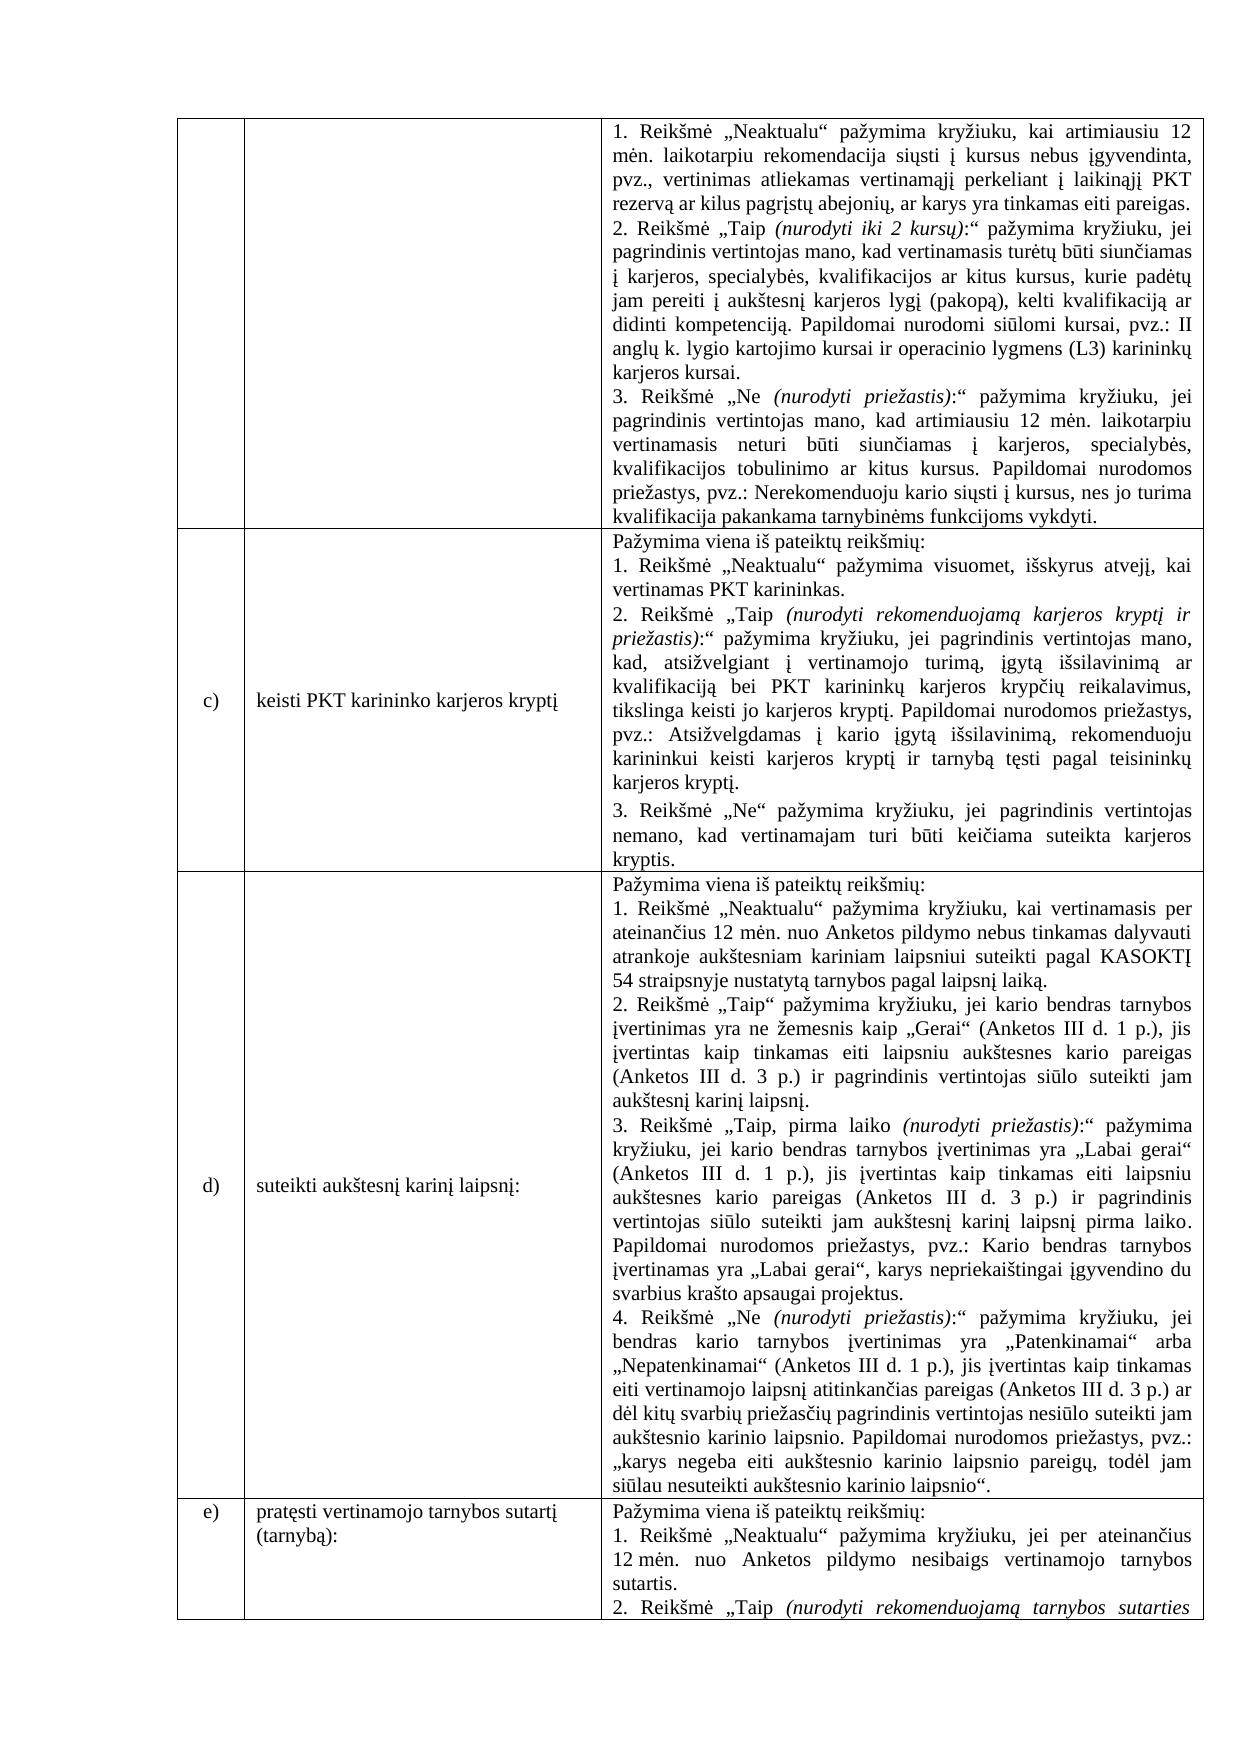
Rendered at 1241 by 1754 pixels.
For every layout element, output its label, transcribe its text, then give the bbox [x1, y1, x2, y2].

table_cell c) [178, 529, 244, 871]
table_cell [245, 119, 601, 528]
table_cell [178, 119, 244, 528]
table_cell Pažymima viena iš pateiktų reikšmių: 1. Reikšmė „Neaktualu“ pažymima visuomet, išskyrus atvejį, kai vertinamas PKT karininkas. 2. Reikšmė „Taip (nurodyti rekomenduojamą karjeros kryptį ir priežastis):“ pažymima kryžiuku, jei pagrindinis vertintojas mano, kad, atsižvelgiant į vertinamojo turimą, įgytą išsilavinimą ar kvalifikaciją bei PKT karininkų karjeros krypčių reikalavimus, tikslinga keisti jo karjeros kryptį. Papildomai nurodomos priežastys, pvz.: Atsižvelgdamas į kario įgytą išsilavinimą, rekomenduoju karininkui keisti karjeros kryptį ir tarnybą tęsti pagal teisininkų karjeros kryptį. 3. Reikšmė „Ne“ pažymima kryžiuku, jei pagrindinis vertintojas nemano, kad vertinamajam turi būti keičiama suteikta karjeros kryptis. [602, 529, 1203, 871]
table_cell suteikti aukštesnį karinį laipsnį: [245, 872, 601, 1497]
table_cell 1. Reikšmė „Neaktualu“ pažymima kryžiuku, kai artimiausiu 12 mėn. laikotarpiu rekomendacija siųsti į kursus nebus įgyvendinta, pvz., vertinimas atliekamas vertinamąjį perkeliant į laikinąjį PKT rezervą ar kilus pagrįstų abejonių, ar karys yra tinkamas eiti pareigas. 2. Reikšmė „Taip (nurodyti iki 2 kursų):“ pažymima kryžiuku, jei pagrindinis vertintojas mano, kad vertinamasis turėtų būti siunčiamas į karjeros, specialybės, kvalifikacijos ar kitus kursus, kurie padėtų jam pereiti į aukštesnį karjeros lygį (pakopą), kelti kvalifikaciją ar didinti kompetenciją. Papildomai nurodomi siūlomi kursai, pvz.: II anglų k. lygio kartojimo kursai ir operacinio lygmens (L3) karininkų karjeros kursai. 3. Reikšmė „Ne (nurodyti priežastis):“ pažymima kryžiuku, jei pagrindinis vertintojas mano, kad artimiausiu 12 mėn. laikotarpiu vertinamasis neturi būti siunčiamas į karjeros, specialybės, kvalifikacijos tobulinimo ar kitus kursus. Papildomai nurodomos priežastys, pvz.: Nerekomenduoju kario siųsti į kursus, nes jo turima kvalifikacija pakankama tarnybinėms funkcijoms vykdyti. [602, 119, 1203, 528]
table_cell Pažymima viena iš pateiktų reikšmių: 1. Reikšmė „Neaktualu“ pažymima kryžiuku, jei per ateinančius 12 mėn. nuo Anketos pildymo nesibaigs vertinamojo tarnybos sutartis. 2. Reikšmė „Taip (nurodyti rekomenduojamą tarnybos sutarties [602, 1499, 1203, 1619]
table_cell e) [178, 1499, 244, 1619]
table_cell pratęsti vertinamojo tarnybos sutartį (tarnybą): [245, 1499, 601, 1619]
table_cell Pažymima viena iš pateiktų reikšmių: 1. Reikšmė „Neaktualu“ pažymima kryžiuku, kai vertinamasis per ateinančius 12 mėn. nuo Anketos pildymo nebus tinkamas dalyvauti atrankoje aukštesniam kariniam laipsniui suteikti pagal KASOKTĮ 54 straipsnyje nustatytą tarnybos pagal laipsnį laiką. 2. Reikšmė „Taip“ pažymima kryžiuku, jei kario bendras tarnybos įvertinimas yra ne žemesnis kaip „Gerai“ (Anketos III d. 1 p.), jis įvertintas kaip tinkamas eiti laipsniu aukštesnes kario pareigas (Anketos III d. 3 p.) ir pagrindinis vertintojas siūlo suteikti jam aukštesnį karinį laipsnį. 3. Reikšmė „Taip, pirma laiko (nurodyti priežastis):“ pažymima kryžiuku, jei kario bendras tarnybos įvertinimas yra „Labai gerai“ (Anketos III d. 1 p.), jis įvertintas kaip tinkamas eiti laipsniu aukštesnes kario pareigas (Anketos III d. 3 p.) ir pagrindinis vertintojas siūlo suteikti jam aukštesnį karinį laipsnį pirma laiko. Papildomai nurodomos priežastys, pvz.: Kario bendras tarnybos įvertinamas yra „Labai gerai“, karys nepriekaištingai įgyvendino du svarbius krašto apsaugai projektus. 4. Reikšmė „Ne (nurodyti priežastis):“ pažymima kryžiuku, jei bendras kario tarnybos įvertinimas yra „Patenkinamai“ arba „Nepatenkinamai“ (Anketos III d. 1 p.), jis įvertintas kaip tinkamas eiti vertinamojo laipsnį atitinkančias pareigas (Anketos III d. 3 p.) ar dėl kitų svarbių priežasčių pagrindinis vertintojas nesiūlo suteikti jam aukštesnio karinio laipsnio. Papildomai nurodomos priežastys, pvz.: „karys negeba eiti aukštesnio karinio laipsnio pareigų, todėl jam siūlau nesuteikti aukštesnio karinio laipsnio“. [602, 872, 1203, 1497]
table_cell d) [178, 872, 244, 1497]
table_cell keisti PKT karininko karjeros kryptį [245, 529, 601, 871]
